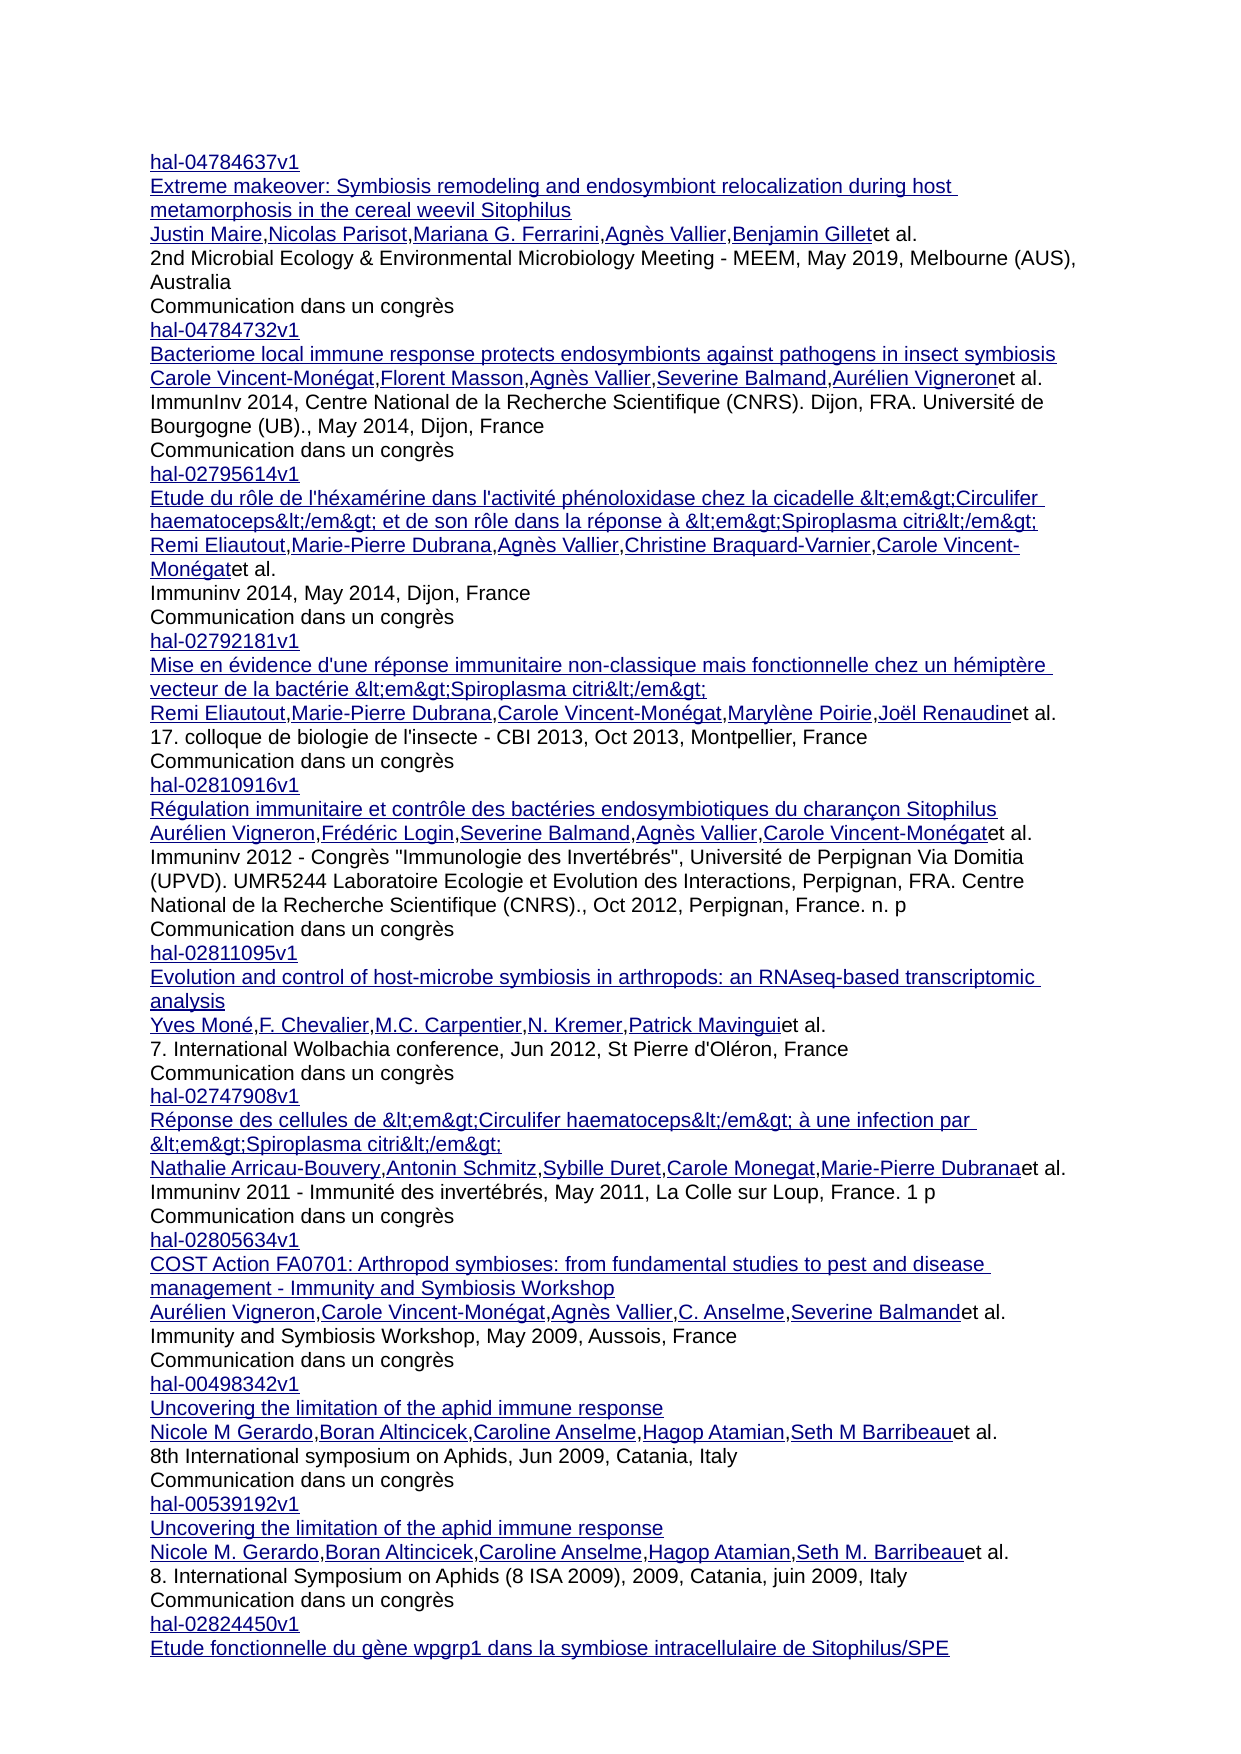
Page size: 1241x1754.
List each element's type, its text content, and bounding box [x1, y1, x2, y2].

table_cell hal-04784637v1 [150, 150, 1090, 174]
table_cell Mise en évidence d'une réponse immunitaire non-classique mais fonctionnelle chez un hémiptère vecteur de la bactérie &lt;em&gt;Spiroplasma citri&lt;/em&gt; Remi Eliautout,Marie-Pierre Dubrana,Carole Vincent-Monégat,Marylène Poirie,Joël Renaudinet al. 17. colloque de biologie de l'insecte - CBI 2013, Oct 2013, Montpellier, France Communication dans un congrès hal-02810916v1 [150, 653, 1090, 797]
table_cell Uncovering the limitation of the aphid immune response Nicole M. Gerardo,Boran Altincicek,Caroline Anselme,Hagop Atamian,Seth M. Barribeauet al. 8. International Symposium on Aphids (8 ISA 2009), 2009, Catania, juin 2009, Italy Communication dans un congrès hal-02824450v1 [150, 1516, 1090, 1635]
table_cell Réponse des cellules de &lt;em&gt;Circulifer haematoceps&lt;/em&gt; à une infection par &lt;em&gt;Spiroplasma citri&lt;/em&gt; Nathalie Arricau-Bouvery,Antonin Schmitz,Sybille Duret,Carole Monegat,Marie-Pierre Dubranaet al. Immuninv 2011 - Immunité des invertébrés, May 2011, La Colle sur Loup, France. 1 p Communication dans un congrès hal-02805634v1 [150, 1108, 1090, 1252]
table_cell Régulation immunitaire et contrôle des bactéries endosymbiotiques du charançon Sitophilus Aurélien Vigneron,Frédéric Login,Severine Balmand,Agnès Vallier,Carole Vincent-Monégatet al. Immuninv 2012 - Congrès "Immunologie des Invertébrés", Université de Perpignan Via Domitia (UPVD). UMR5244 Laboratoire Ecologie et Evolution des Interactions, Perpignan, FRA. Centre National de la Recherche Scientifique (CNRS)., Oct 2012, Perpignan, France. n. p Communication dans un congrès hal-02811095v1 [150, 797, 1090, 964]
table_cell Etude fonctionnelle du gène wpgrp1 dans la symbiose intracellulaire de Sitophilus/SPE [150, 1635, 1090, 1659]
table_cell Evolution and control of host-microbe symbiosis in arthropods: an RNAseq-based transcriptomic analysis Yves Moné,F. Chevalier,M.C. Carpentier,N. Kremer,Patrick Mavinguiet al. 7. International Wolbachia conference, Jun 2012, St Pierre d'Oléron, France Communication dans un congrès hal-02747908v1 [150, 965, 1090, 1108]
table_cell COST Action FA0701: Arthropod symbioses: from fundamental studies to pest and disease management - Immunity and Symbiosis Workshop Aurélien Vigneron,Carole Vincent-Monégat,Agnès Vallier,C. Anselme,Severine Balmandet al. Immunity and Symbiosis Workshop, May 2009, Aussois, France Communication dans un congrès hal-00498342v1 [150, 1252, 1090, 1396]
table_cell Etude du rôle de l'héxamérine dans l'activité phénoloxidase chez la cicadelle &lt;em&gt;Circulifer haematoceps&lt;/em&gt; et de son rôle dans la réponse à &lt;em&gt;Spiroplasma citri&lt;/em&gt; Remi Eliautout,Marie-Pierre Dubrana,Agnès Vallier,Christine Braquard-Varnier,Carole Vincent-Monégatet al. Immuninv 2014, May 2014, Dijon, France Communication dans un congrès hal-02792181v1 [150, 485, 1090, 653]
table_cell Bacteriome local immune response protects endosymbionts against pathogens in insect symbiosis Carole Vincent-Monégat,Florent Masson,Agnès Vallier,Severine Balmand,Aurélien Vigneronet al. ImmunInv 2014, Centre National de la Recherche Scientifique (CNRS). Dijon, FRA. Université de Bourgogne (UB)., May 2014, Dijon, France Communication dans un congrès hal-02795614v1 [150, 342, 1090, 485]
table_cell Extreme makeover: Symbiosis remodeling and endosymbiont relocalization during host metamorphosis in the cereal weevil Sitophilus Justin Maire,Nicolas Parisot,Mariana G. Ferrarini,Agnès Vallier,Benjamin Gilletet al. 2nd Microbial Ecology & Environmental Microbiology Meeting - MEEM, May 2019, Melbourne (AUS), Australia Communication dans un congrès hal-04784732v1 [150, 174, 1090, 342]
table_cell Uncovering the limitation of the aphid immune response Nicole M Gerardo,Boran Altincicek,Caroline Anselme,Hagop Atamian,Seth M Barribeauet al. 8th International symposium on Aphids, Jun 2009, Catania, Italy Communication dans un congrès hal-00539192v1 [150, 1396, 1090, 1516]
